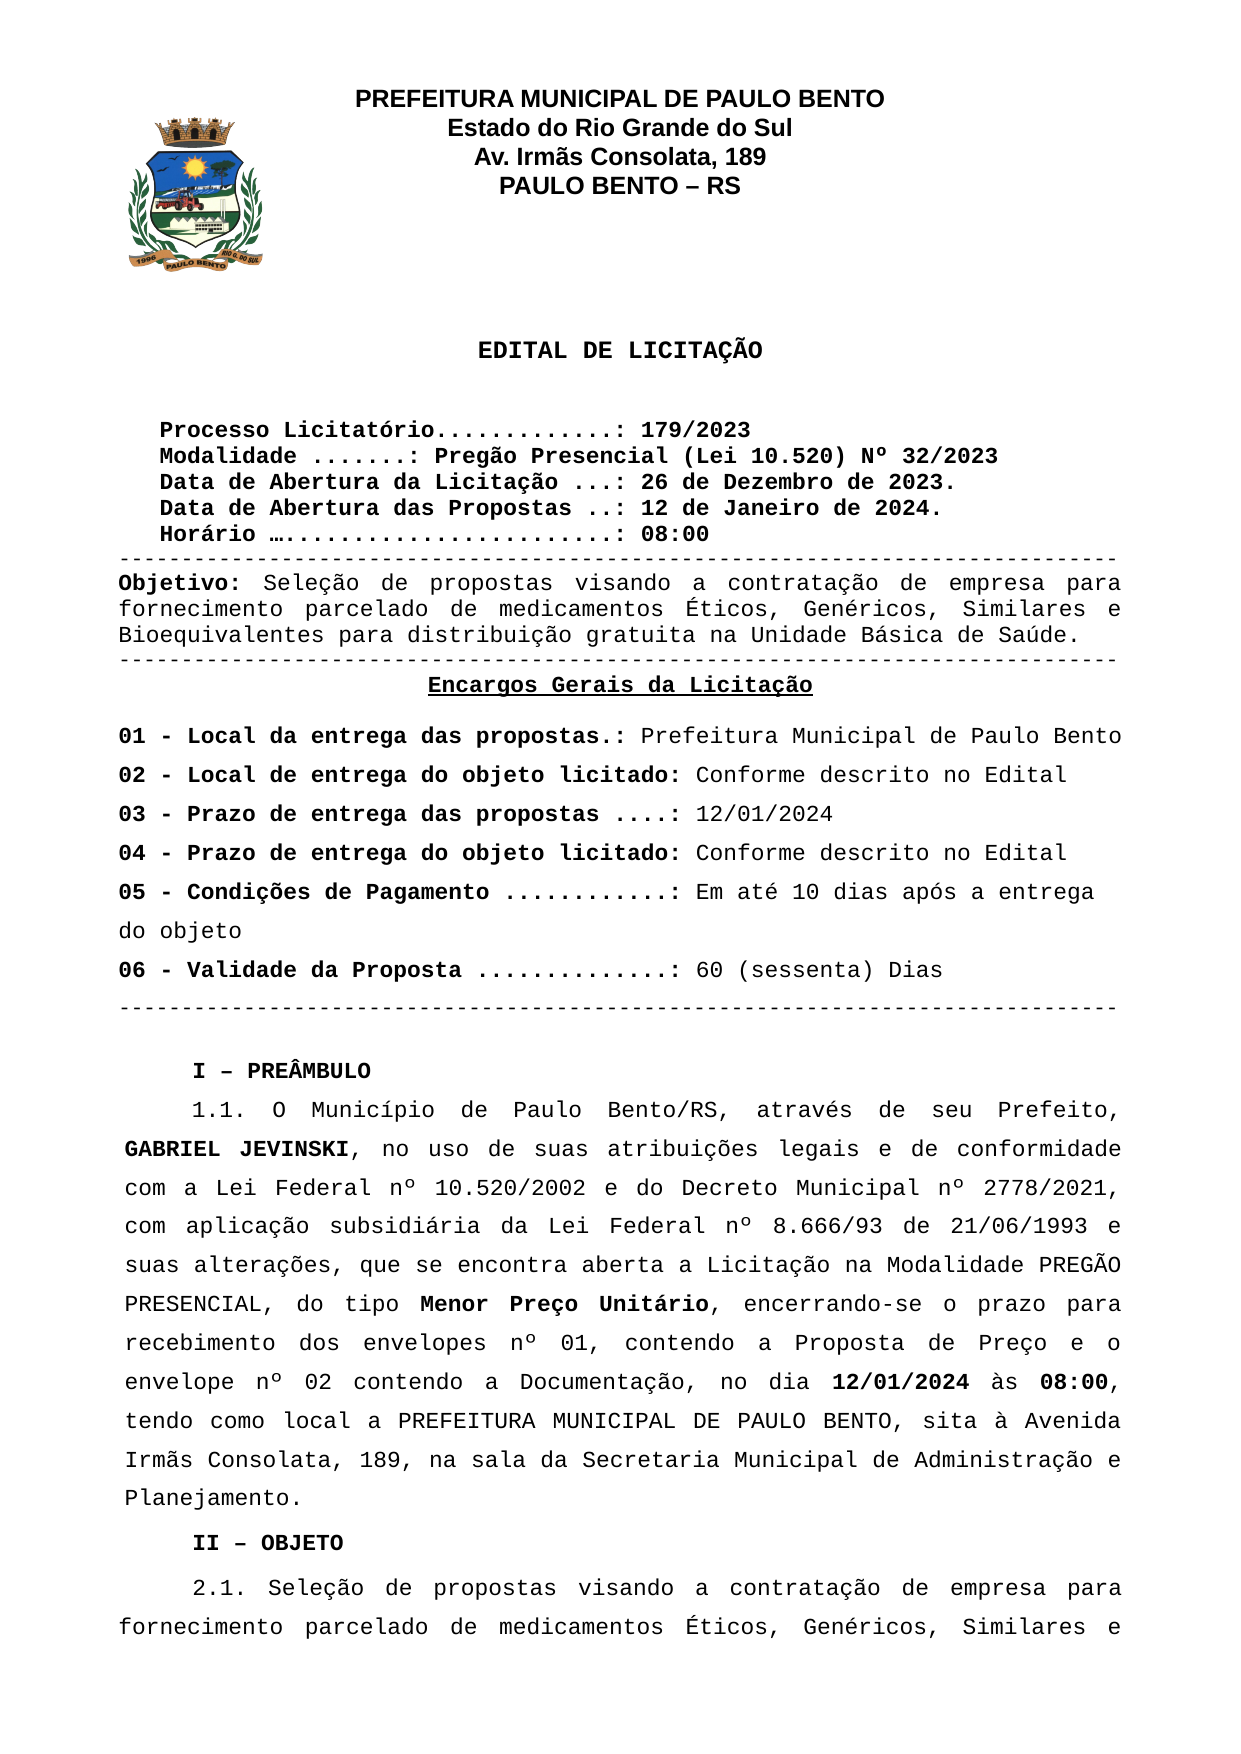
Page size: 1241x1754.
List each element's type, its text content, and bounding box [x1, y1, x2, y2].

text EDITAL DE LICITAÇÃO [118, 338, 1122, 366]
text Objetivo: Seleção de propostas visando a contratação de empresa para fornecimento parcelado de medicamentos Éticos, Genéricos, Similares e Bioequivalentes para distribuição gratuita na Unidade Básica de Saúde. [118, 572, 1122, 649]
text 03 - Prazo de entrega das propostas ....: 12/01/2024 [118, 803, 1122, 828]
text 2.1. Seleção de propostas visando a contratação de empresa para fornecimento parcelado de medicamentos Éticos, Genéricos, Similares e [118, 1576, 1122, 1641]
text I – PREÂMBULO [118, 1059, 1122, 1085]
text 06 - Validade da Proposta ..............: 60 (sessenta) Dias [118, 958, 1122, 984]
text 01 - Local da entrega das propostas.: Prefeitura Municipal de Paulo Bento [118, 725, 1122, 751]
text 02 - Local de entrega do objeto licitado: Conforme descrito no Edital [118, 764, 1122, 790]
text 04 - Prazo de entrega do objeto licitado: Conforme descrito no Edital [118, 841, 1122, 867]
text Processo Licitatório.............: 179/2023 [118, 418, 1122, 444]
text Encargos Gerais da Licitação [118, 673, 1122, 699]
text -------------------------------------------------------------------------------- [118, 997, 1122, 1021]
text Data de Abertura da Licitação ...: 26 de Dezembro de 2023. [118, 470, 1122, 496]
text -------------------------------------------------------------------------------- [118, 548, 1122, 572]
text Horário …........................: 08:00 [118, 522, 1122, 548]
text II – OBJETO [118, 1532, 1122, 1557]
text 1.1. O Município de Paulo Bento/RS, através de seu Prefeito, GABRIEL JEVINSKI, no uso de suas atribuições legais e de conformidade com a Lei Federal nº 10.520/2002 e do Decreto Municipal nº 2778/2021, com aplicação subsidiária da Lei Federal nº 8.666/93 de 21/06/1993 e suas alterações, que se encontra aberta a Licitação na Modalidade PREGÃO PRESENCIAL, do tipo Menor Preço Unitário, encerrando-se o prazo para recebimento dos envelopes nº 01, contendo a Proposta de Preço e o envelope nº 02 contendo a Documentação, no dia 12/01/2024 às 08:00, tendo como local a PREFEITURA MUNICIPAL DE PAULO BENTO, sita à Avenida Irmãs Consolata, 189, na sala da Secretaria Municipal de Administração e Planejamento. [124, 1098, 1122, 1513]
text 05 - Condições de Pagamento ............: Em até 10 dias após a entrega do objeto [118, 880, 1122, 945]
text Modalidade .......: Pregão Presencial (Lei 10.520) Nº 32/2023 [118, 444, 1122, 470]
text Data de Abertura das Propostas ..: 12 de Janeiro de 2024. [118, 496, 1122, 522]
text -------------------------------------------------------------------------------- [118, 649, 1122, 673]
